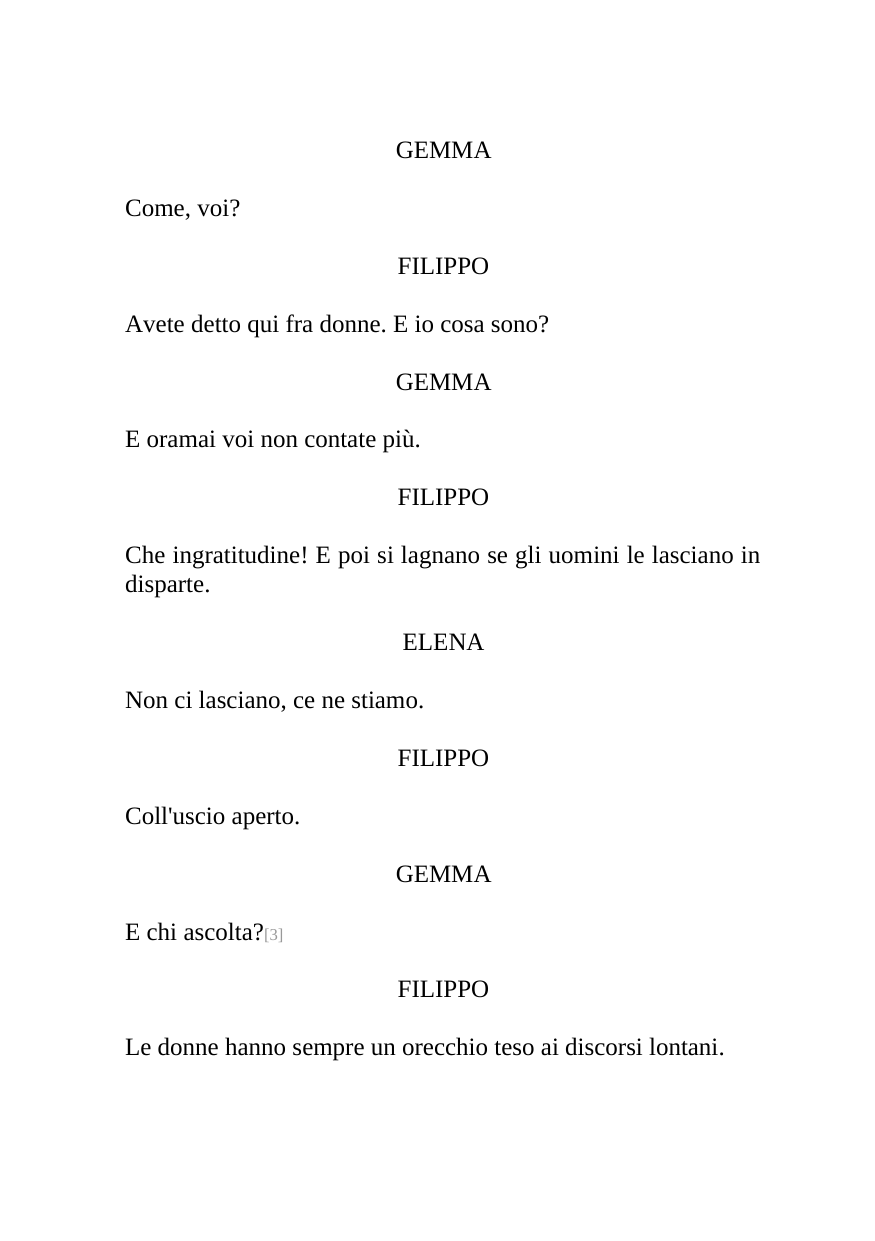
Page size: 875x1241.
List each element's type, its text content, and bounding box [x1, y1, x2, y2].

text Coll'uscio aperto. [125, 801, 762, 829]
text Che ingratitudine! E poi si lagnano se gli uomini le lasciano in disparte. [125, 540, 762, 598]
text FILIPPO [125, 743, 762, 772]
text FILIPPO [125, 974, 762, 1003]
text GEMMA [125, 367, 762, 395]
text Come, voi? [125, 193, 762, 222]
text Le donne hanno sempre un orecchio teso ai discorsi lontani. [125, 1032, 762, 1061]
text ELENA [125, 627, 762, 656]
text Avete detto qui fra donne. E io cosa sono? [125, 309, 762, 337]
text FILIPPO [125, 482, 762, 511]
text E chi ascolta?[3] [125, 917, 762, 945]
text FILIPPO [125, 251, 762, 279]
text E oramai voi non contate più. [125, 424, 762, 453]
text Non ci lasciano, ce ne stiamo. [125, 685, 762, 714]
text GEMMA [125, 859, 762, 887]
text GEMMA [125, 135, 762, 164]
